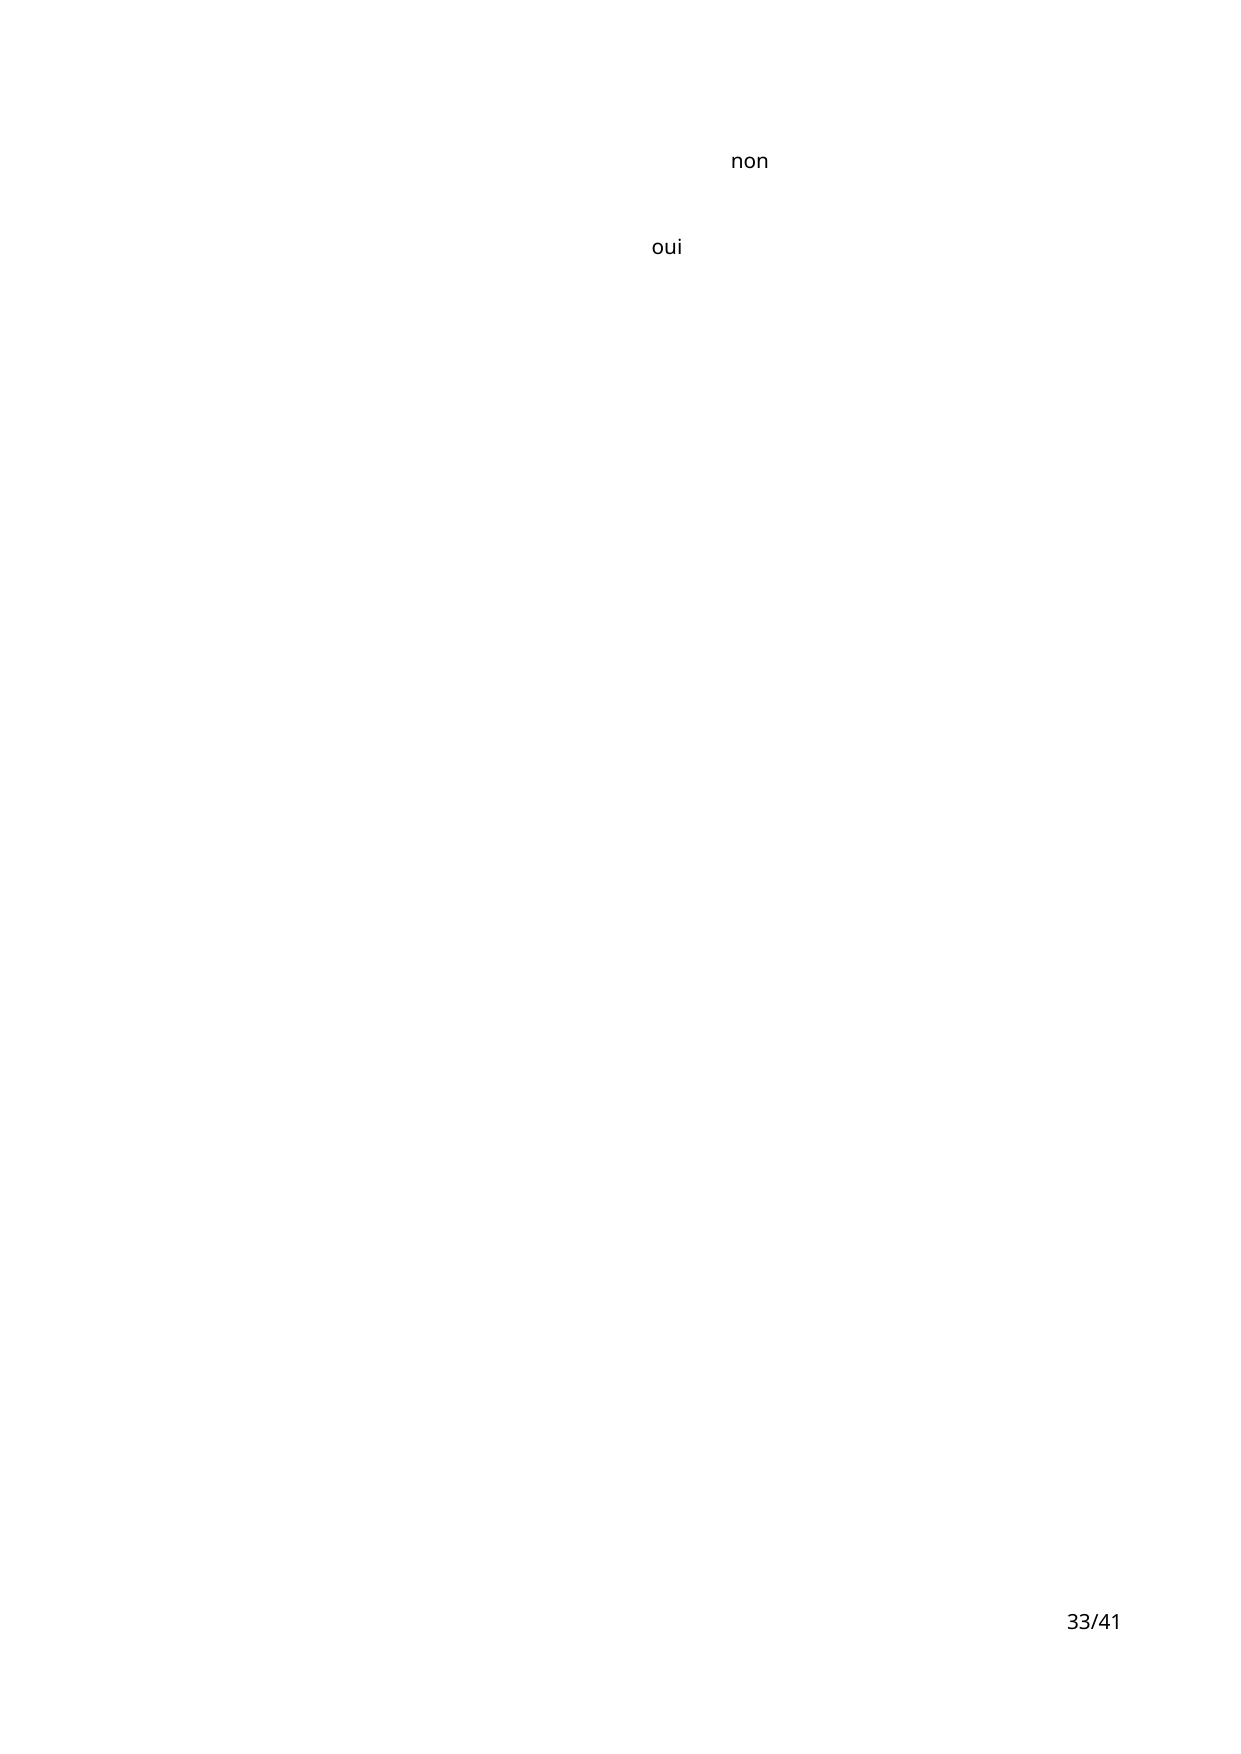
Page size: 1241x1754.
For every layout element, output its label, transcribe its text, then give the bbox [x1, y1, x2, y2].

text oui [118, 232, 1122, 260]
text non [118, 147, 1122, 175]
